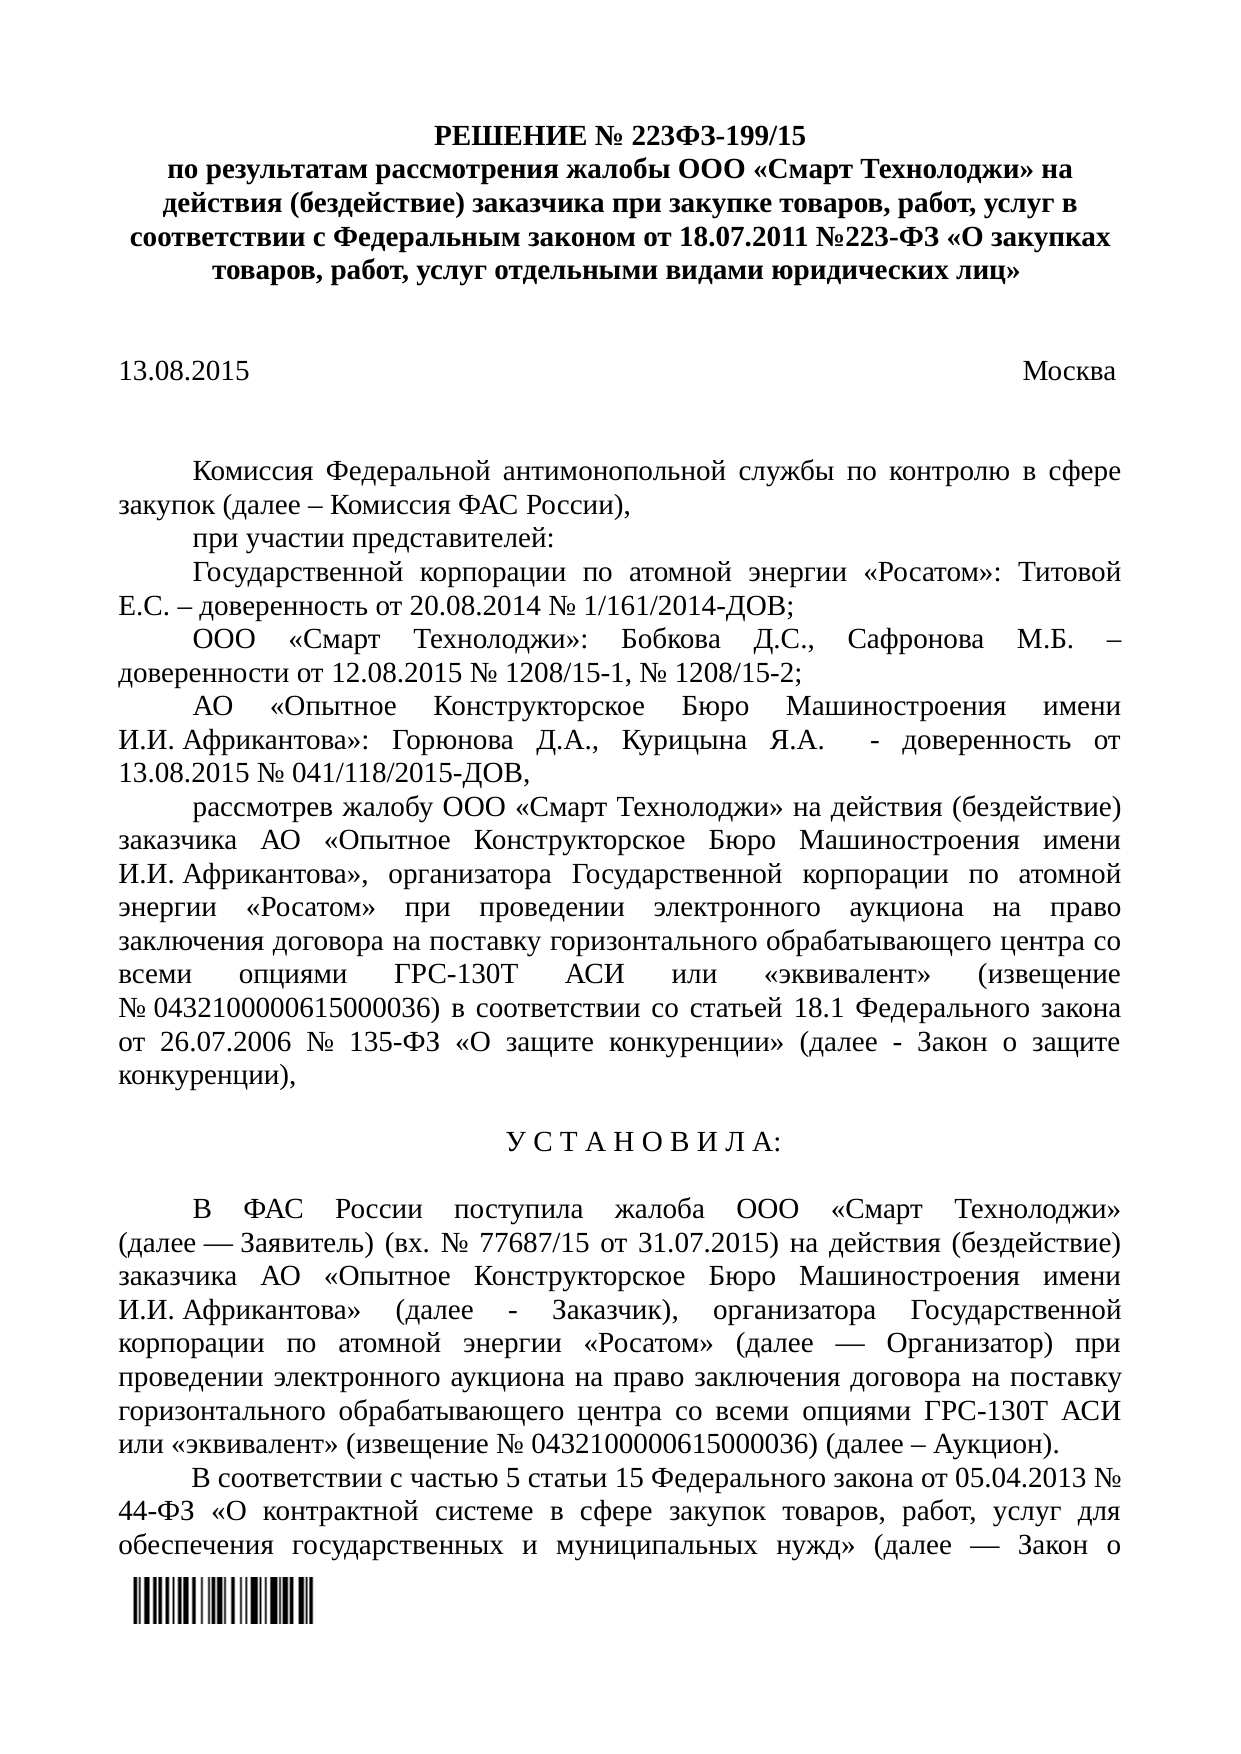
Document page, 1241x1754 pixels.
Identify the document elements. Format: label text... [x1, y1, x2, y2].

text ООО «Смарт Технолоджи»: Бобкова Д.С., Сафронова М.Б. – доверенности от 12.08.2015 № 1208/15-1, № 1208/15-2; [118, 621, 1122, 688]
text рассмотрев жалобу ООО «Смарт Технолоджи» на действия (бездействие) заказчика АО «Опытное Конструкторское Бюро Машиностроения имени И.И. Африкантова», организатора Государственной корпорации по атомной энергии «Росатом» при проведении электронного аукциона на право заключения договора на поставку горизонтального обрабатывающего центра со всеми опциями ГРС-130Т АСИ или «эквивалент» (извещение № 0432100000615000036) в соответствии со статьей 18.1 Федерального закона от 26.07.2006 № 135-ФЗ «О защите конкуренции» (далее - Закон о защите конкуренции), [118, 789, 1122, 1091]
text АО «Опытное Конструкторское Бюро Машиностроения имени И.И. Африкантова»: Горюнова Д.А., Курицына Я.А. - доверенность от 13.08.2015 № 041/118/2015-ДОВ, [118, 688, 1122, 789]
text по результатам рассмотрения жалобы ООО «Смарт Технолоджи» на действия (бездействие) заказчика при закупке товаров, работ, услуг в соответствии с Федеральным законом от 18.07.2011 №223-ФЗ «О закупках товаров, работ, услуг отдельными видами юридических лиц» [118, 152, 1122, 286]
text У С Т А Н О В И Л А: [118, 1124, 1122, 1158]
text РЕШЕНИЕ № 223ФЗ-199/15 [118, 118, 1122, 152]
text Комиссия Федеральной антимонопольной службы по контролю в сфере закупок (далее – Комиссия ФАС России), [118, 453, 1122, 521]
text В ФАС России поступила жалоба ООО «Смарт Технолоджи» (далее — Заявитель) (вх. № 77687/15 от 31.07.2015) на действия (бездействие) заказчика АО «Опытное Конструкторское Бюро Машиностроения имени И.И. Африкантова» (далее - Заказчик), организатора Государственной корпорации по атомной энергии «Росатом» (далее — Организатор) при проведении электронного аукциона на право заключения договора на поставку горизонтального обрабатывающего центра со всеми опциями ГРС-130Т АСИ или «эквивалент» (извещение № 0432100000615000036) (далее – Аукцион). [118, 1191, 1122, 1460]
text при участии представителей: [118, 521, 1122, 554]
picture [118, 1577, 331, 1624]
text 13.08.2015 Москва [118, 353, 1122, 386]
text В соответствии с частью 5 статьи 15 Федерального закона от 05.04.2013 № 44-ФЗ «О контрактной системе в сфере закупок товаров, работ, услуг для обеспечения государственных и муниципальных нужд» (далее — Закон о [118, 1460, 1122, 1560]
text Государственной корпорации по атомной энергии «Росатом»: Титовой Е.С. – доверенность от 20.08.2014 № 1/161/2014-ДОВ; [118, 554, 1122, 621]
